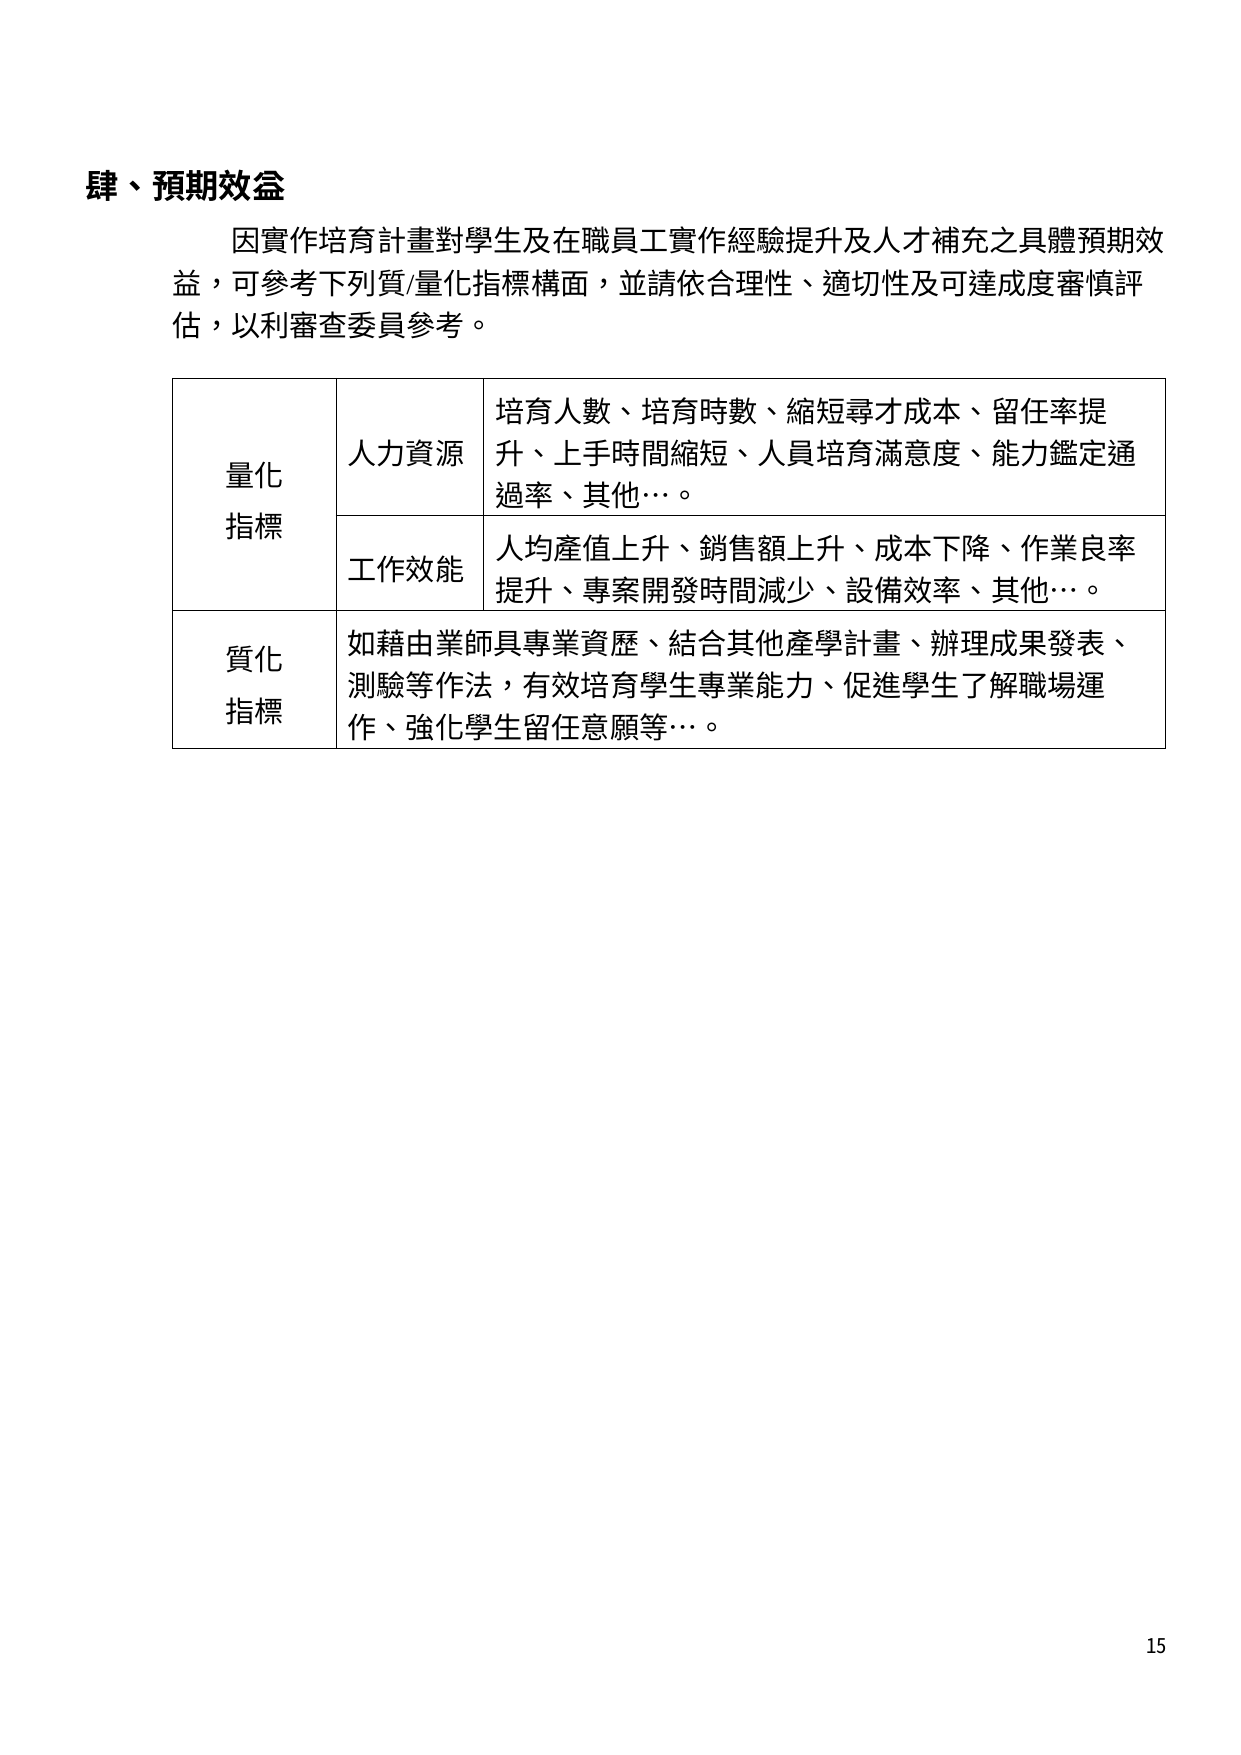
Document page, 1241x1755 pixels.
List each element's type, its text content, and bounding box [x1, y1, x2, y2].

table_cell 工作效能 [337, 516, 483, 610]
subtitle 肆、預期效益 [85, 156, 1149, 208]
table_header 培育人數、培育時數、縮短尋才成本、留任率提升、上手時間縮短、人員培育滿意度、能力鑑定通過率、其他…。 [484, 379, 1165, 515]
subtitle 因實作培育計畫對學生及在職員工實作經驗提升及人才補充之具體預期效益，可參考下列質/量化指標構面，並請依合理性、適切性及可達成度審慎評估，以利審查委員參考。 [173, 218, 1167, 345]
table_cell 質化 指標 [173, 611, 336, 747]
table_header 人力資源 [337, 379, 483, 515]
table_header 量化 指標 [173, 379, 336, 610]
table_cell 人均產值上升、銷售額上升、成本下降、作業良率提升、專案開發時間減少、設備效率、其他…。 [484, 516, 1165, 610]
table_cell 如藉由業師具專業資歷、結合其他產學計畫、辦理成果發表、測驗等作法，有效培育學生專業能力、促進學生了解職場運作、強化學生留任意願等…。 [337, 611, 1165, 747]
